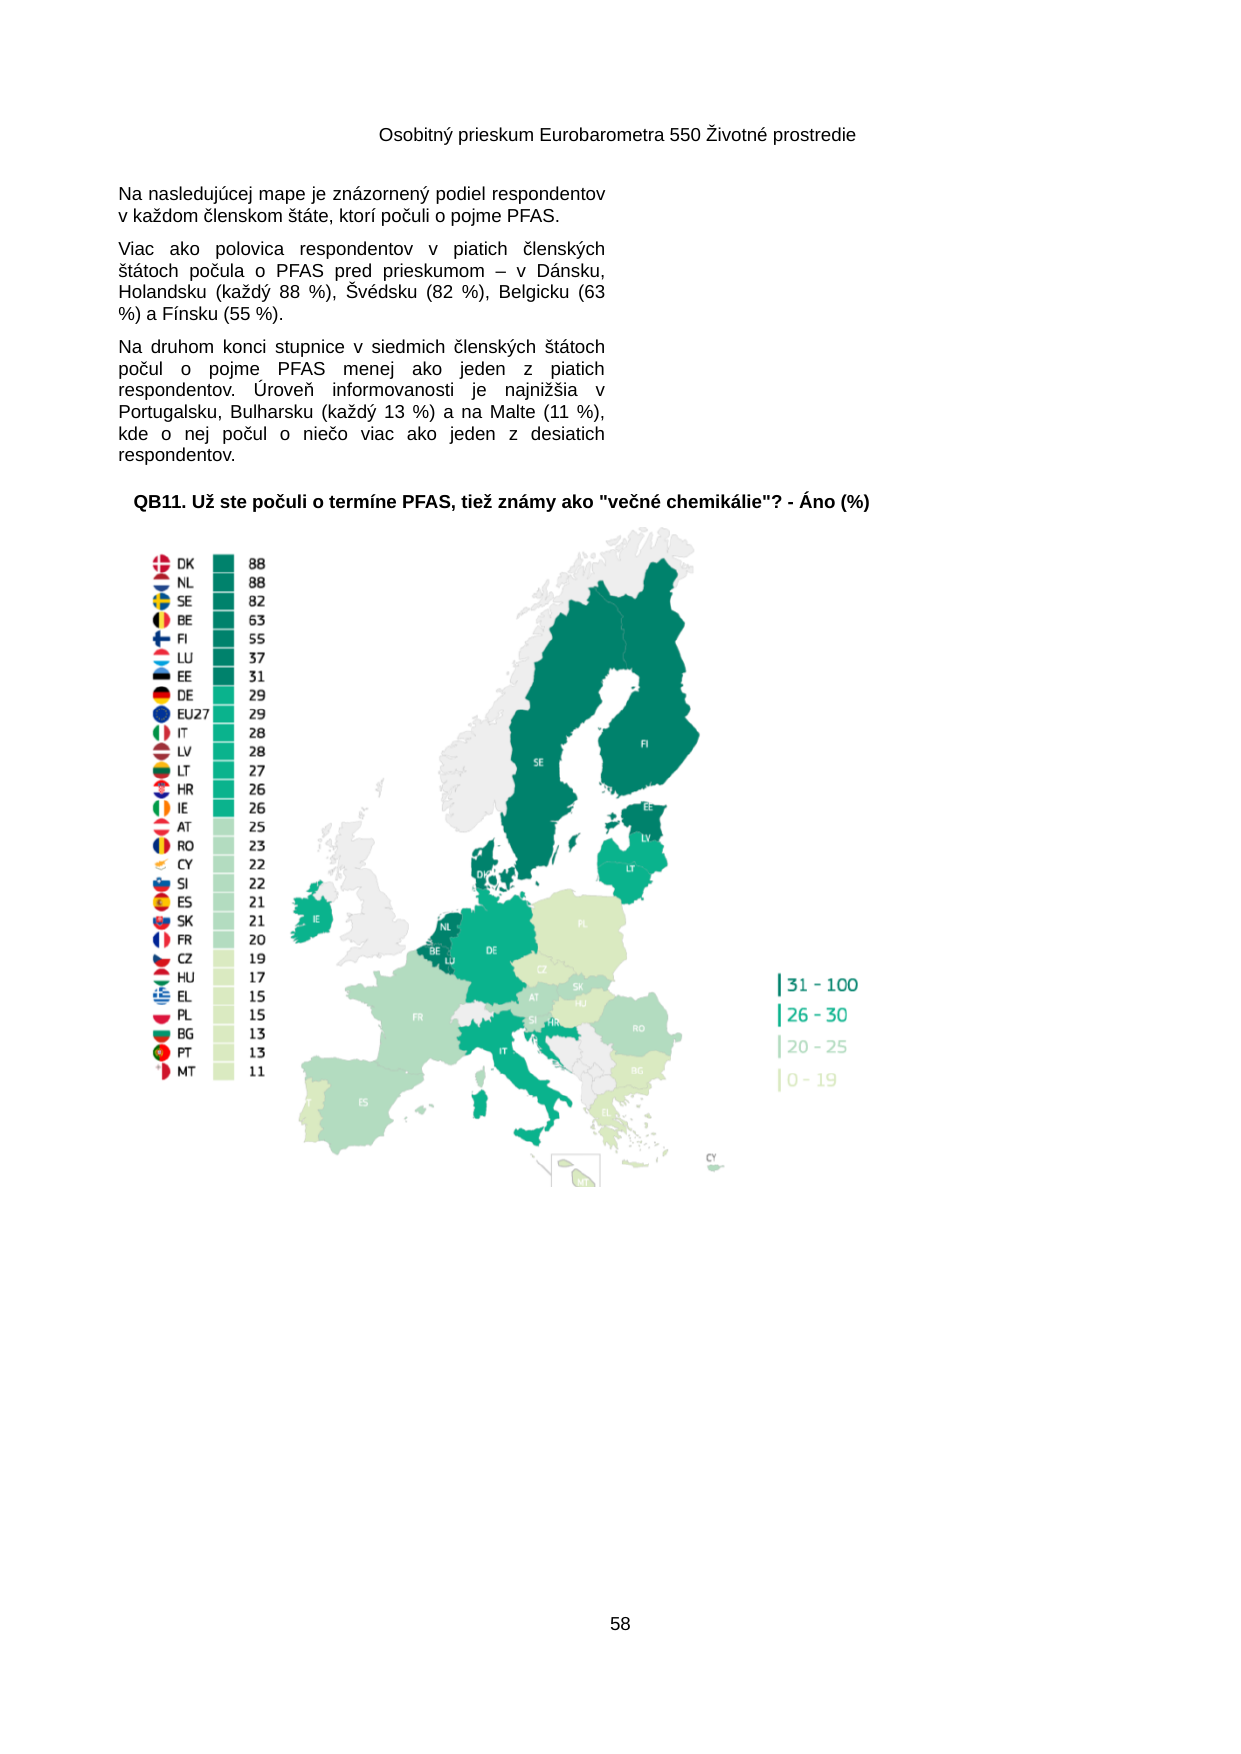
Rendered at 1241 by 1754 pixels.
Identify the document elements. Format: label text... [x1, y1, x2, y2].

text Na nasledujúcej mape je znázornený podiel respondentov v každom členskom štáte, ktorí počuli o pojme PFAS. [118, 183, 605, 226]
text Viac ako polovica respondentov v piatich členských štátoch počula o PFAS pred prieskumom – v Dánsku, Holandsku (každý 88 %), Švédsku (82 %), Belgicku (63 %) a Fínsku (55 %). [118, 238, 605, 324]
text Na druhom konci stupnice v siedmich členských štátoch počul o pojme PFAS menej ako jeden z piatich respondentov. Úroveň informovanosti je najnižšia v Portugalsku, Bulharsku (každý 13 %) a na Malte (11 %), kde o nej počul o niečo viac ako jeden z desiatich respondentov. [118, 336, 605, 466]
picture [118, 527, 869, 1187]
